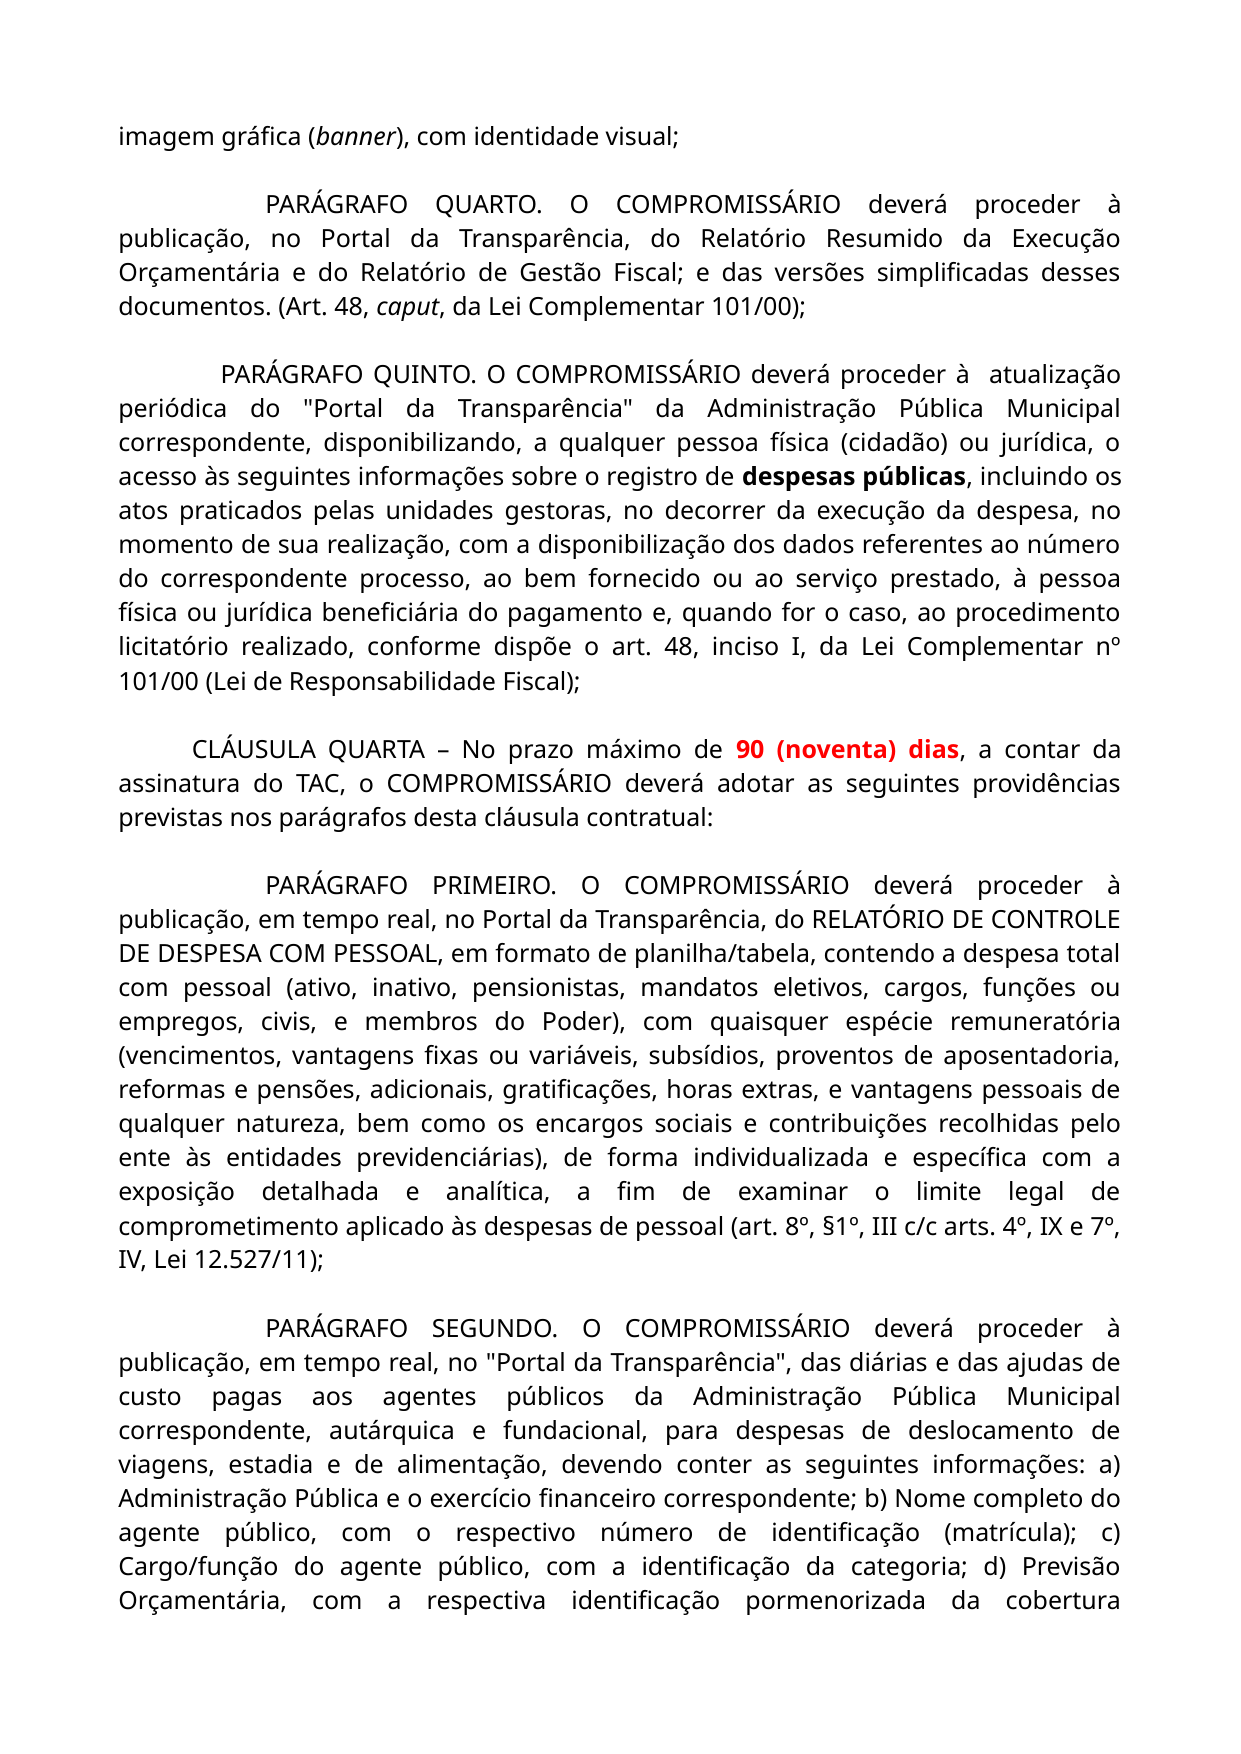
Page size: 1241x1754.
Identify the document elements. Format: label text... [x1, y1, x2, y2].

text PARÁGRAFO QUINTO. O COMPROMISSÁRIO deverá proceder à atualização periódica do "Portal da Transparência" da Administração Pública Municipal correspondente, disponibilizando, a qualquer pessoa física (cidadão) ou jurídica, o acesso às seguintes informações sobre o registro de despesas públicas, incluindo os atos praticados pelas unidades gestoras, no decorrer da execução da despesa, no momento de sua realização, com a disponibilização dos dados referentes ao número do correspondente processo, ao bem fornecido ou ao serviço prestado, à pessoa física ou jurídica beneficiária do pagamento e, quando for o caso, ao procedimento licitatório realizado, conforme dispõe o art. 48, inciso I, da Lei Complementar nº 101/00 (Lei de Responsabilidade Fiscal); [118, 357, 1122, 697]
text PARÁGRAFO PRIMEIRO. O COMPROMISSÁRIO deverá proceder à publicação, em tempo real, no Portal da Transparência, do RELATÓRIO DE CONTROLE DE DESPESA COM PESSOAL, em formato de planilha/tabela, contendo a despesa total com pessoal (ativo, inativo, pensionistas, mandatos eletivos, cargos, funções ou empregos, civis, e membros do Poder), com quaisquer espécie remuneratória (vencimentos, vantagens fixas ou variáveis, subsídios, proventos de aposentadoria, reformas e pensões, adicionais, gratificações, horas extras, e vantagens pessoais de qualquer natureza, bem como os encargos sociais e contribuições recolhidas pelo ente às entidades previdenciárias), de forma individualizada e específica com a exposição detalhada e analítica, a fim de examinar o limite legal de comprometimento aplicado às despesas de pessoal (art. 8º, §1º, III c/c arts. 4º, IX e 7º, IV, Lei 12.527/11); [118, 867, 1122, 1276]
text PARÁGRAFO QUARTO. O COMPROMISSÁRIO deverá proceder à publicação, no Portal da Transparência, do Relatório Resumido da Execução Orçamentária e do Relatório de Gestão Fiscal; e das versões simplificadas desses documentos. (Art. 48, caput, da Lei Complementar 101/00); [118, 186, 1122, 322]
text CLÁUSULA QUARTA – No prazo máximo de 90 (noventa) dias, a contar da assinatura do TAC, o COMPROMISSÁRIO deverá adotar as seguintes providências previstas nos parágrafos desta cláusula contratual: [118, 731, 1122, 833]
text imagem gráfica (banner), com identidade visual; [118, 118, 1122, 152]
text PARÁGRAFO SEGUNDO. O COMPROMISSÁRIO deverá proceder à publicação, em tempo real, no "Portal da Transparência", das diárias e das ajudas de custo pagas aos agentes públicos da Administração Pública Municipal correspondente, autárquica e fundacional, para despesas de deslocamento de viagens, estadia e de alimentação, devendo conter as seguintes informações: a) Administração Pública e o exercício financeiro correspondente; b) Nome completo do agente público, com o respectivo número de identificação (matrícula); c) Cargo/função do agente público, com a identificação da categoria; d) Previsão Orçamentária, com a respectiva identificação pormenorizada da cobertura [118, 1310, 1122, 1617]
